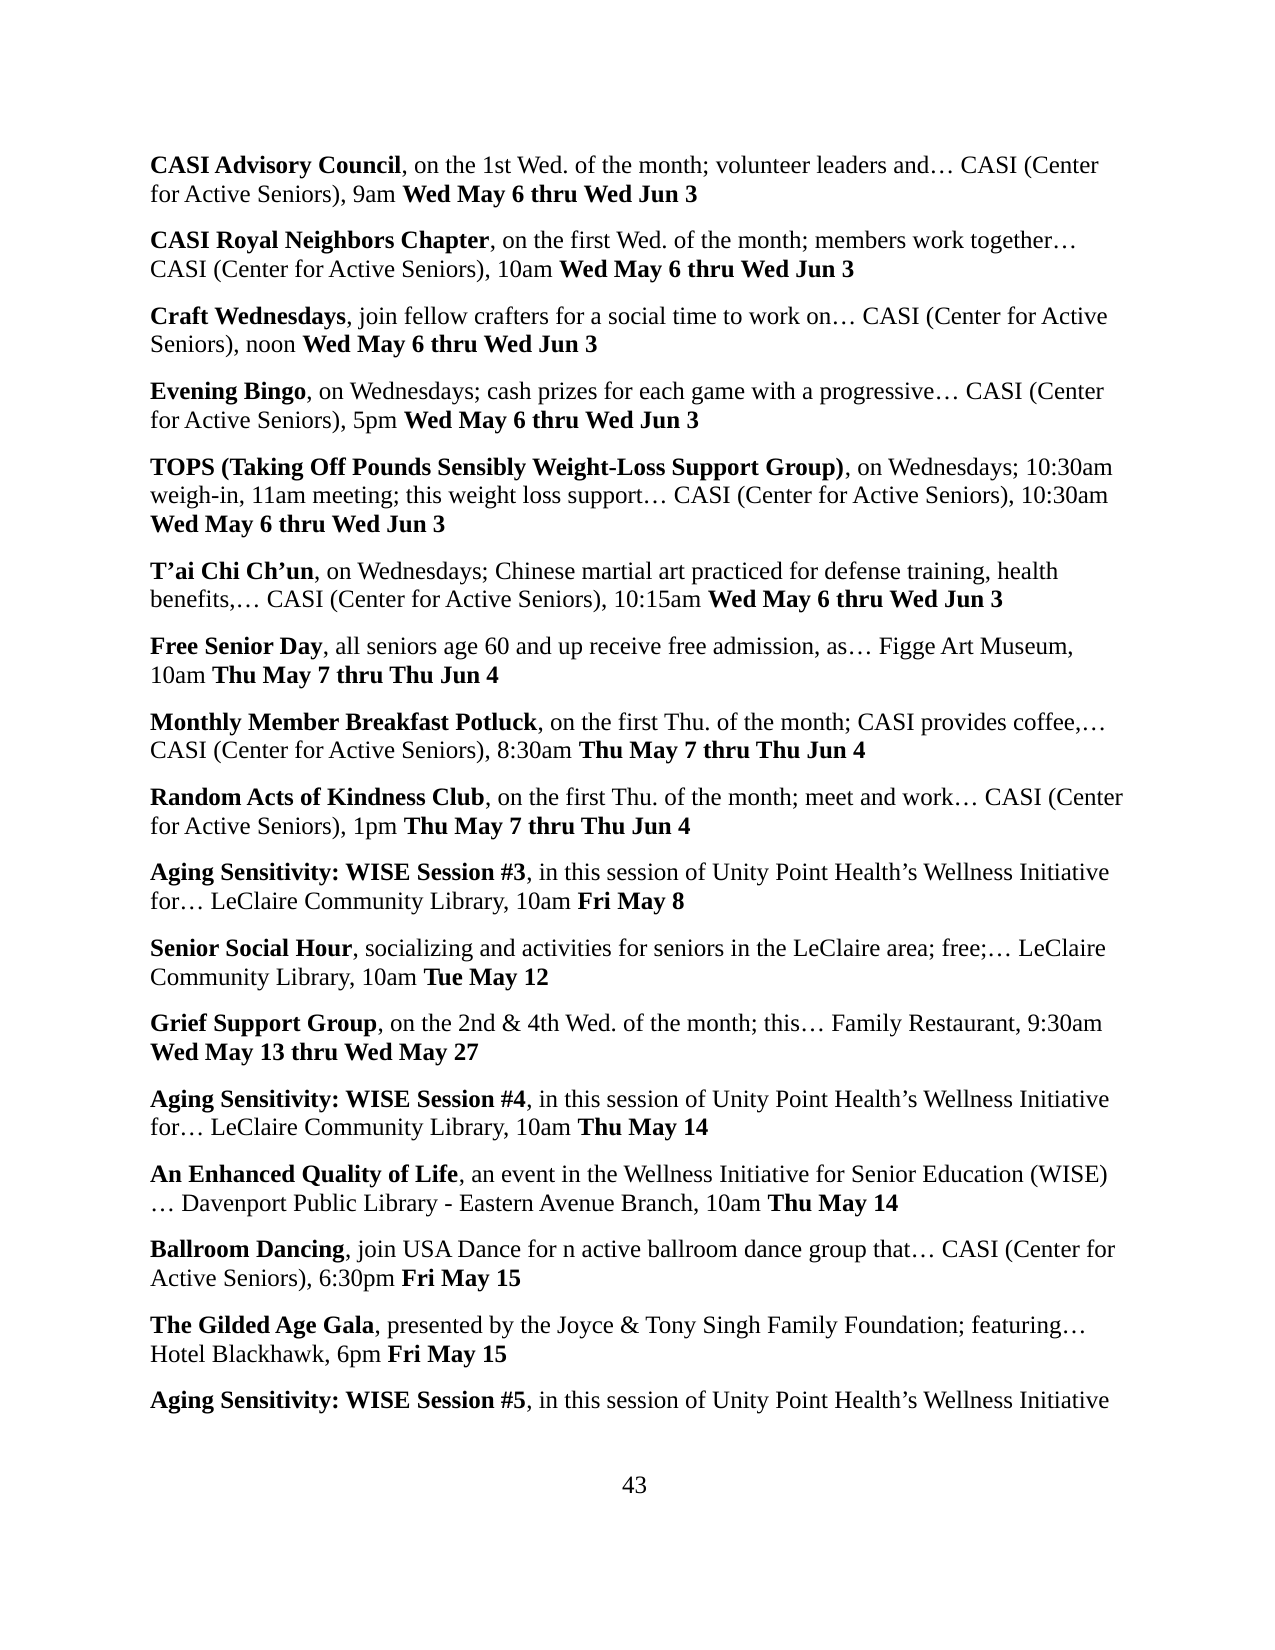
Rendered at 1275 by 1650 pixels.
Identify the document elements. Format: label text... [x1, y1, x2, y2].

text Aging Sensitivity: WISE Session #4, in this session of Unity Point Health’s Wellness Initiative for… LeClaire Community Library, 10am Thu May 14 [150, 1084, 1125, 1141]
text Evening Bingo, on Wednesdays; cash prizes for each game with a progressive… CASI (Center for Active Seniors), 5pm Wed May 6 thru Wed Jun 3 [150, 376, 1125, 434]
text An Enhanced Quality of Life, an event in the Wellness Initiative for Senior Education (WISE)… Davenport Public Library - Eastern Avenue Branch, 10am Thu May 14 [150, 1159, 1125, 1217]
text Aging Sensitivity: WISE Session #3, in this session of Unity Point Health’s Wellness Initiative for… LeClaire Community Library, 10am Fri May 8 [150, 857, 1125, 915]
text Aging Sensitivity: WISE Session #5, in this session of Unity Point Health’s Wellness Initiative [150, 1385, 1125, 1414]
text TOPS (Taking Off Pounds Sensibly Weight-Loss Support Group), on Wednesdays; 10:30am weigh-in, 11am meeting; this weight loss support… CASI (Center for Active Seniors), 10:30am Wed May 6 thru Wed Jun 3 [150, 452, 1125, 538]
text The Gilded Age Gala, presented by the Joyce & Tony Singh Family Foundation; featuring… Hotel Blackhawk, 6pm Fri May 15 [150, 1310, 1125, 1367]
text Ballroom Dancing, join USA Dance for n active ballroom dance group that… CASI (Center for Active Seniors), 6:30pm Fri May 15 [150, 1234, 1125, 1292]
text Random Acts of Kindness Club, on the first Thu. of the month; meet and work… CASI (Center for Active Seniors), 1pm Thu May 7 thru Thu Jun 4 [150, 782, 1125, 839]
text Craft Wednesdays, join fellow crafters for a social time to work on… CASI (Center for Active Seniors), noon Wed May 6 thru Wed Jun 3 [150, 301, 1125, 358]
text T’ai Chi Ch’un, on Wednesdays; Chinese martial art practiced for defense training, health benefits,… CASI (Center for Active Seniors), 10:15am Wed May 6 thru Wed Jun 3 [150, 556, 1125, 613]
text CASI Advisory Council, on the 1st Wed. of the month; volunteer leaders and… CASI (Center for Active Seniors), 9am Wed May 6 thru Wed Jun 3 [150, 150, 1125, 207]
text CASI Royal Neighbors Chapter, on the first Wed. of the month; members work together… CASI (Center for Active Seniors), 10am Wed May 6 thru Wed Jun 3 [150, 225, 1125, 283]
text Grief Support Group, on the 2nd & 4th Wed. of the month; this… Family Restaurant, 9:30am Wed May 13 thru Wed May 27 [150, 1008, 1125, 1066]
text Senior Social Hour, socializing and activities for seniors in the LeClaire area; free;… LeClaire Community Library, 10am Tue May 12 [150, 933, 1125, 990]
text Free Senior Day, all seniors age 60 and up receive free admission, as… Figge Art Museum, 10am Thu May 7 thru Thu Jun 4 [150, 631, 1125, 689]
text Monthly Member Breakfast Potluck, on the first Thu. of the month; CASI provides coffee,… CASI (Center for Active Seniors), 8:30am Thu May 7 thru Thu Jun 4 [150, 707, 1125, 764]
